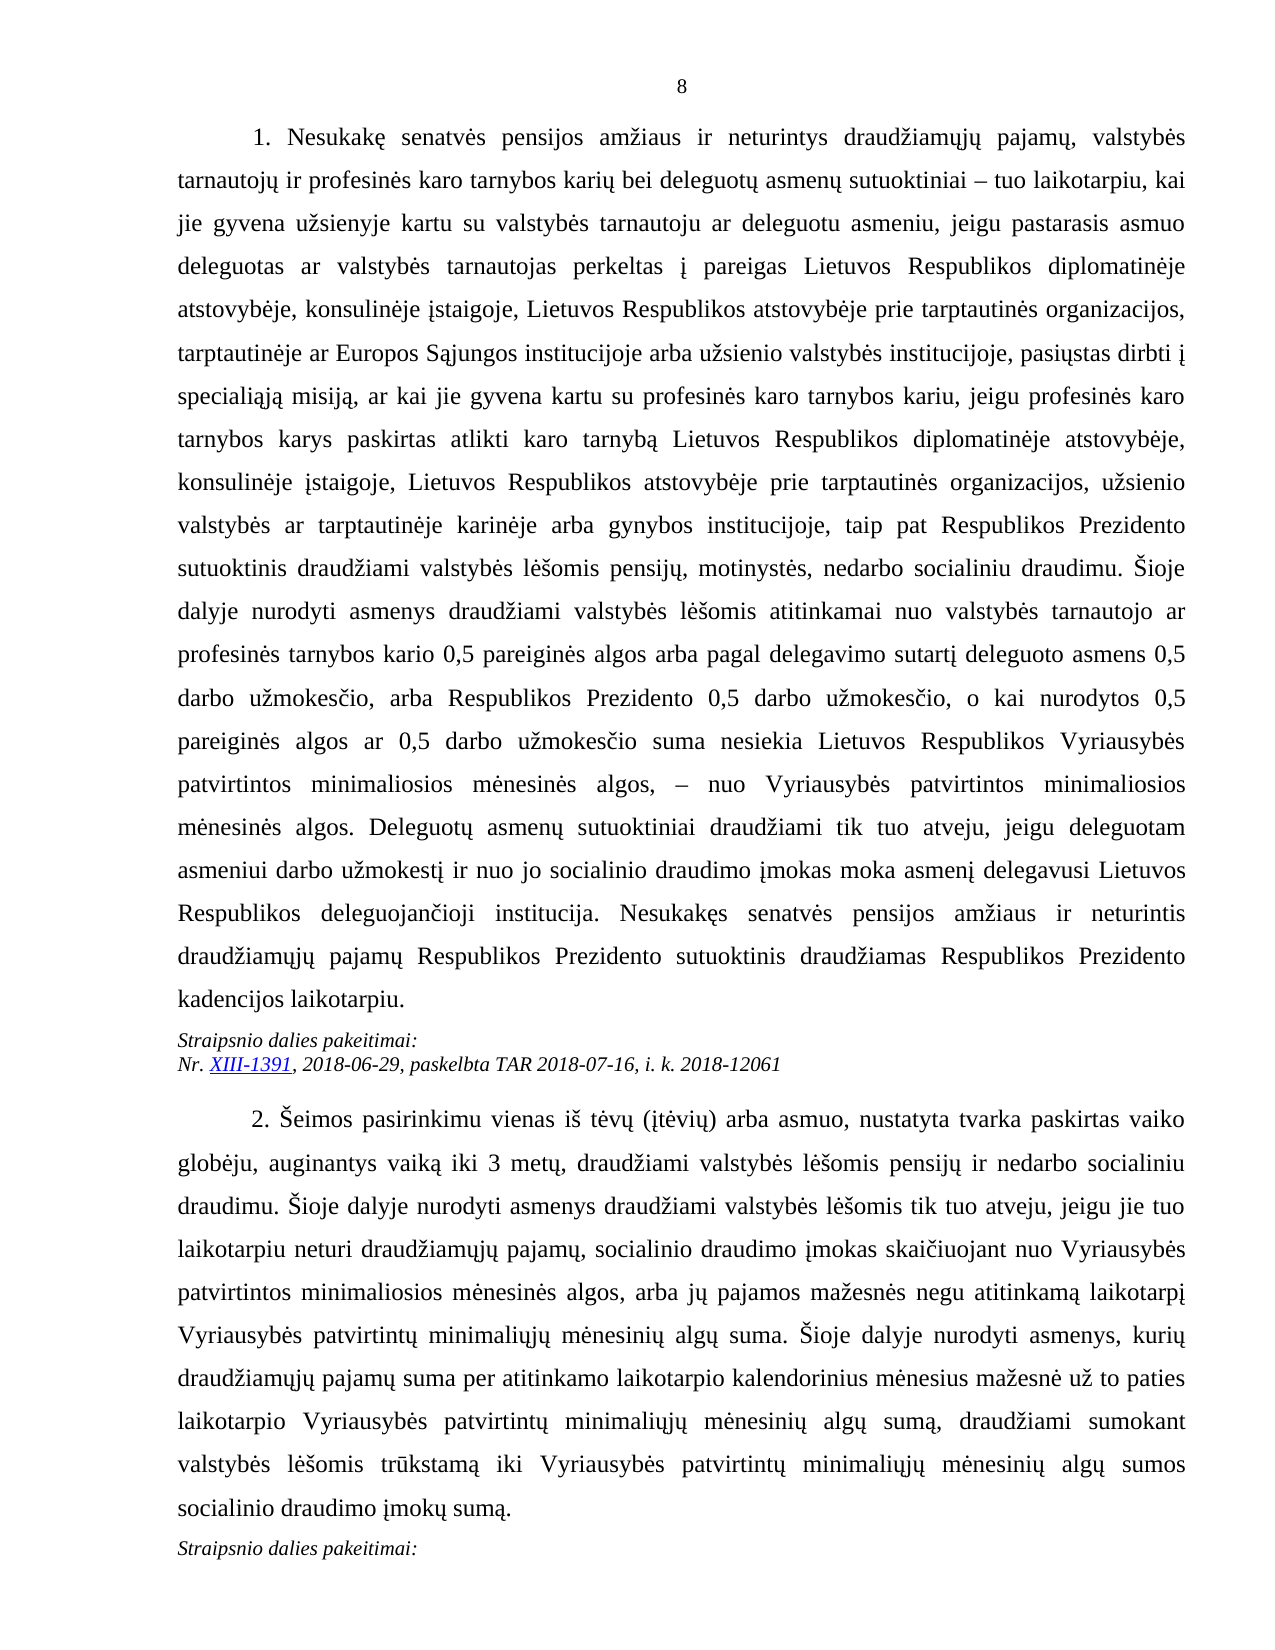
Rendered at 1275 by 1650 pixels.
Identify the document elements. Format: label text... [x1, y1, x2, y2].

text Nr. XIII-1391, 2018-06-29, paskelbta TAR 2018-07-16, i. k. 2018-12061 [177, 1052, 1186, 1076]
text 1. Nesukakę senatvės pensijos amžiaus ir neturintys draudžiamųjų pajamų, valstybės tarnautojų ir profesinės karo tarnybos karių bei deleguotų asmenų sutuoktiniai – tuo laikotarpiu, kai jie gyvena užsienyje kartu su valstybės tarnautoju ar deleguotu asmeniu, jeigu pastarasis asmuo deleguotas ar valstybės tarnautojas perkeltas į pareigas Lietuvos Respublikos diplomatinėje atstovybėje, konsulinėje įstaigoje, Lietuvos Respublikos atstovybėje prie tarptautinės organizacijos, tarptautinėje ar Europos Sąjungos institucijoje arba užsienio valstybės institucijoje, pasiųstas dirbti į specialiąją misiją, ar kai jie gyvena kartu su profesinės karo tarnybos kariu, jeigu profesinės karo tarnybos karys paskirtas atlikti karo tarnybą Lietuvos Respublikos diplomatinėje atstovybėje, konsulinėje įstaigoje, Lietuvos Respublikos atstovybėje prie tarptautinės organizacijos, užsienio valstybės ar tarptautinėje karinėje arba gynybos institucijoje, taip pat Respublikos Prezidento sutuoktinis draudžiami valstybės lėšomis pensijų, motinystės, nedarbo socialiniu draudimu. Šioje dalyje nurodyti asmenys draudžiami valstybės lėšomis atitinkamai nuo valstybės tarnautojo ar profesinės tarnybos kario 0,5 pareiginės algos arba pagal delegavimo sutartį deleguoto asmens 0,5 darbo užmokesčio, arba Respublikos Prezidento 0,5 darbo užmokesčio, o kai nurodytos 0,5 pareiginės algos ar 0,5 darbo užmokesčio suma nesiekia Lietuvos Respublikos Vyriausybės patvirtintos minimaliosios mėnesinės algos, – nuo Vyriausybės patvirtintos minimaliosios mėnesinės algos. Deleguotų asmenų sutuoktiniai draudžiami tik tuo atveju, jeigu deleguotam asmeniui darbo užmokestį ir nuo jo socialinio draudimo įmokas moka asmenį delegavusi Lietuvos Respublikos deleguojančioji institucija. Nesukakęs senatvės pensijos amžiaus ir neturintis draudžiamųjų pajamų Respublikos Prezidento sutuoktinis draudžiamas Respublikos Prezidento kadencijos laikotarpiu. [177, 122, 1186, 1013]
text Straipsnio dalies pakeitimai: [177, 1536, 1186, 1560]
text 2. Šeimos pasirinkimu vienas iš tėvų (įtėvių) arba asmuo, nustatyta tvarka paskirtas vaiko globėju, auginantys vaiką iki 3 metų, draudžiami valstybės lėšomis pensijų ir nedarbo socialiniu draudimu. Šioje dalyje nurodyti asmenys draudžiami valstybės lėšomis tik tuo atveju, jeigu jie tuo laikotarpiu neturi draudžiamųjų pajamų, socialinio draudimo įmokas skaičiuojant nuo Vyriausybės patvirtintos minimaliosios mėnesinės algos, arba jų pajamos mažesnės negu atitinkamą laikotarpį Vyriausybės patvirtintų minimaliųjų mėnesinių algų suma. Šioje dalyje nurodyti asmenys, kurių draudžiamųjų pajamų suma per atitinkamo laikotarpio kalendorinius mėnesius mažesnė už to paties laikotarpio Vyriausybės patvirtintų minimaliųjų mėnesinių algų sumą, draudžiami sumokant valstybės lėšomis trūkstamą iki Vyriausybės patvirtintų minimaliųjų mėnesinių algų sumos socialinio draudimo įmokų sumą. [177, 1104, 1186, 1521]
text Straipsnio dalies pakeitimai: [177, 1028, 1186, 1052]
